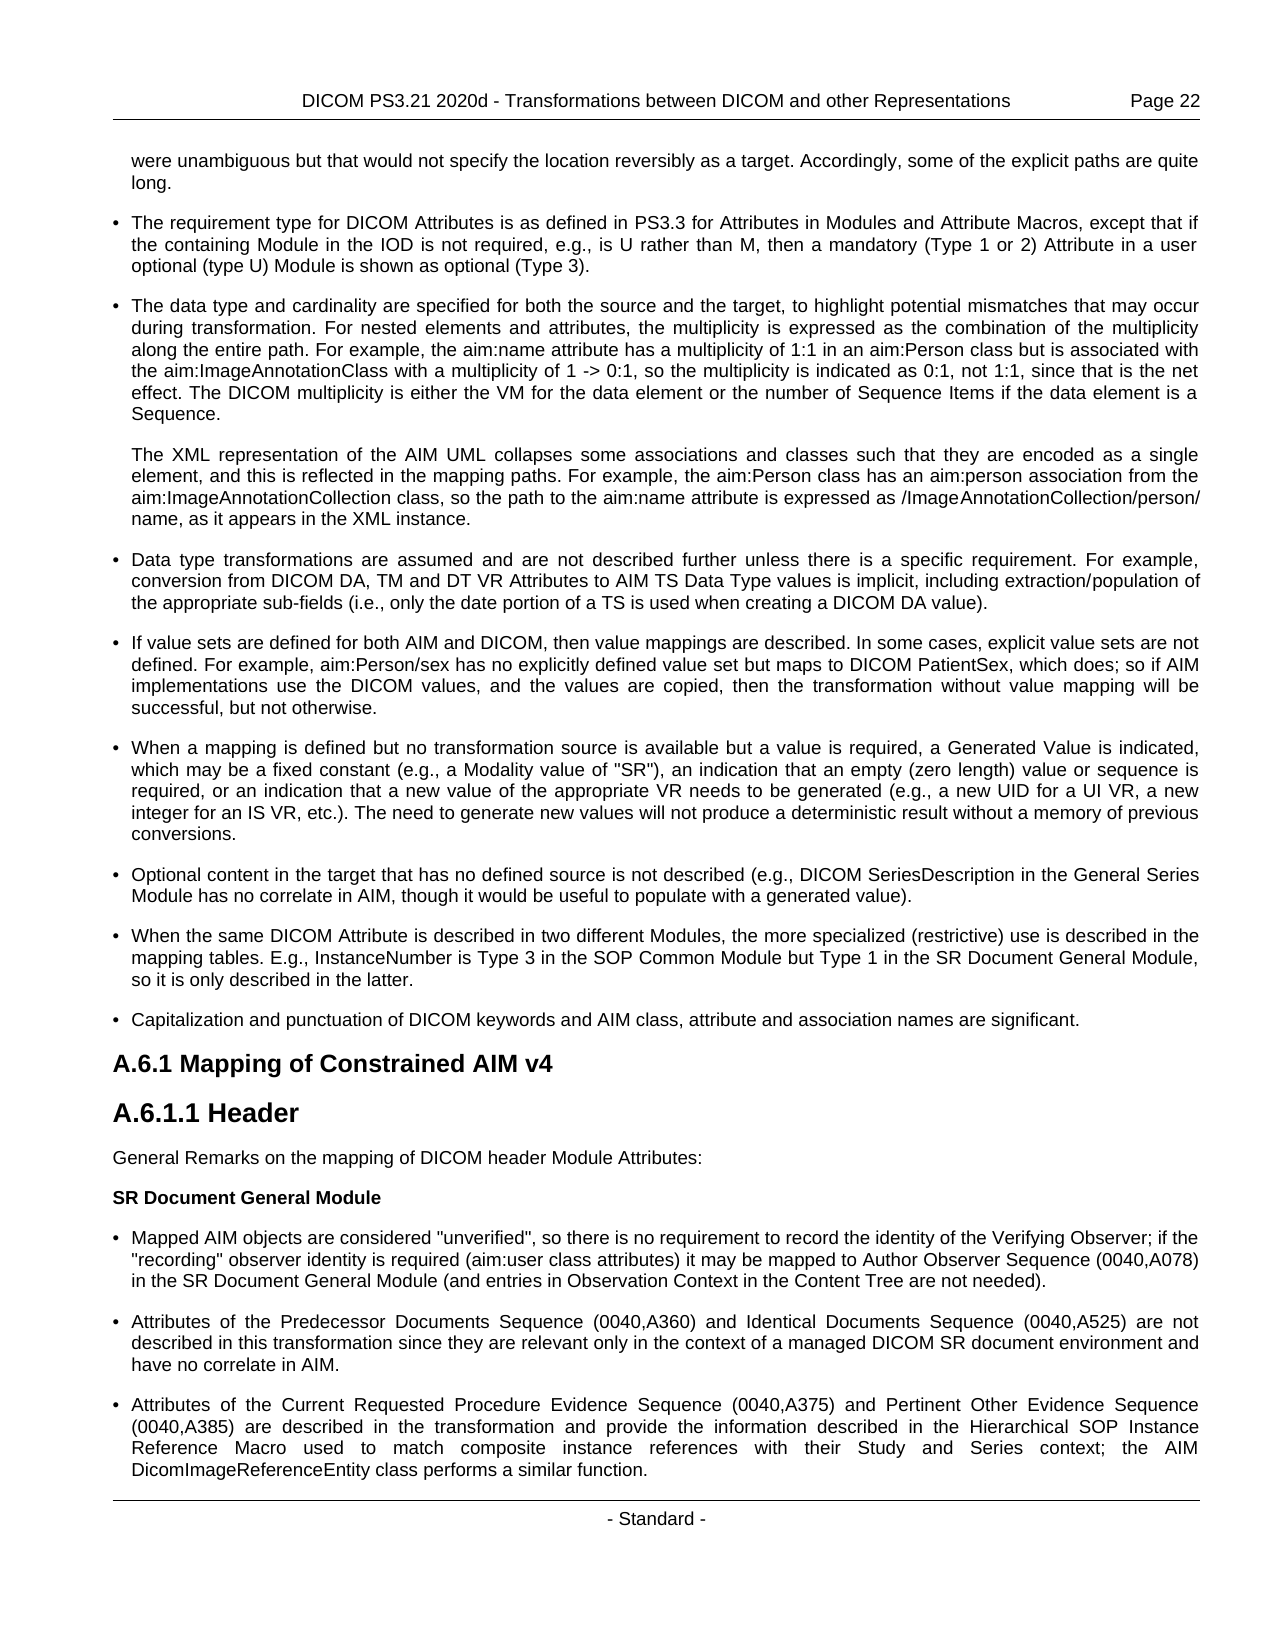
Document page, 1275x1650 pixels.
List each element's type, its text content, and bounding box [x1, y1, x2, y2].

text • Data type transformations are assumed and are not described further unless there is a specific requirement. For example, conversion from DICOM DA, TM and DT VR Attributes to AIM TS Data Type values is implicit, including extraction/​population of the appropriate sub-fields (i.e., only the date portion of a TS is used when creating a DICOM DA value). [112, 548, 1200, 613]
text The XML representation of the AIM UML collapses some associations and classes such that they are encoded as a single element, and this is reflected in the mapping paths. For example, the aim:Person class has an aim:person association from the aim:Image​AnnotationCollection class, so the path to the aim:name attribute is expressed as /Image​AnnotationCollection/​person/​name, as it appears in the XML instance. [131, 443, 1200, 530]
text • If value sets are defined for both AIM and DICOM, then value mappings are described. In some cases, explicit value sets are not defined. For example, aim:Person/​sex has no explicitly defined value set but maps to DICOM PatientSex, which does; so if AIM implementations use the DICOM values, and the values are copied, then the transformation without value mapping will be successful, but not otherwise. [112, 632, 1200, 718]
text • Attributes of the Predecessor Documents Sequence (0040,A360) and Identical Documents Sequence (0040,A525) are not described in this transformation since they are relevant only in the context of a managed DICOM SR document environment and have no correlate in AIM. [112, 1311, 1200, 1375]
text • Optional content in the target that has no defined source is not described (e.g., DICOM SeriesDescription in the General Series Module has no correlate in AIM, though it would be useful to populate with a generated value). [112, 863, 1200, 907]
text • The data type and cardinality are specified for both the source and the target, to highlight potential mismatches that may occur during transformation. For nested elements and attributes, the multiplicity is expressed as the combination of the multiplicity along the entire path. For example, the aim:name attribute has a multiplicity of 1:1 in an aim:Person class but is associated with the aim:Image​AnnotationClass with a multiplicity of 1 -> 0:1, so the multiplicity is indicated as 0:1, not 1:1, since that is the net effect. The DICOM multiplicity is either the VM for the data element or the number of Sequence Items if the data element is a Sequence. [112, 295, 1200, 425]
text A.6.1 Mapping of Constrained AIM v4 [112, 1049, 1200, 1078]
text • Capitalization and punctuation of DICOM keywords and AIM class, attribute and association names are significant. [112, 1009, 1200, 1030]
text • When a mapping is defined but no transformation source is available but a value is required, a Generated Value is indicated, which may be a fixed constant (e.g., a Modality value of "SR"), an indication that an empty (zero length) value or sequence is required, or an indication that a new value of the appropriate VR needs to be generated (e.g., a new UID for a UI VR, a new integer for an IS VR, etc.). The need to generate new values will not produce a deterministic result without a memory of previous conversions. [112, 737, 1200, 845]
text A.6.1.1 Header [112, 1097, 1200, 1128]
text • Mapped AIM objects are considered "unverified", so there is no requirement to record the identity of the Verifying Observer; if the "recording" observer identity is required (aim:user class attributes) it may be mapped to Author Observer Sequence (0040,A078) in the SR Document General Module (and entries in Observation Context in the Content Tree are not needed). [112, 1227, 1200, 1292]
text • Attributes of the Current Requested Procedure Evidence Sequence (0040,A375) and Pertinent Other Evidence Sequence (0040,A385) are described in the transformation and provide the information described in the Hierarchical SOP Instance Reference Macro used to match composite instance references with their Study and Series context; the AIM DicomImageReferenceEntity class performs a similar function. [112, 1394, 1200, 1480]
text were unambiguous but that would not specify the location reversibly as a target. Accordingly, some of the explicit paths are quite long. [112, 150, 1200, 193]
text • The requirement type for DICOM Attributes is as defined in PS3.3 for Attributes in Modules and Attribute Macros, except that if the containing Module in the IOD is not required, e.g., is U rather than M, then a mandatory (Type 1 or 2) Attribute in a user optional (type U) Module is shown as optional (Type 3). [112, 212, 1200, 277]
text • When the same DICOM Attribute is described in two different Modules, the more specialized (restrictive) use is described in the mapping tables. E.g., InstanceNumber is Type 3 in the SOP Common Module but Type 1 in the SR Document General Module, so it is only described in the latter. [112, 925, 1200, 990]
text SR Document General Module [112, 1187, 1200, 1208]
text General Remarks on the mapping of DICOM header Module Attributes: [112, 1147, 1200, 1168]
